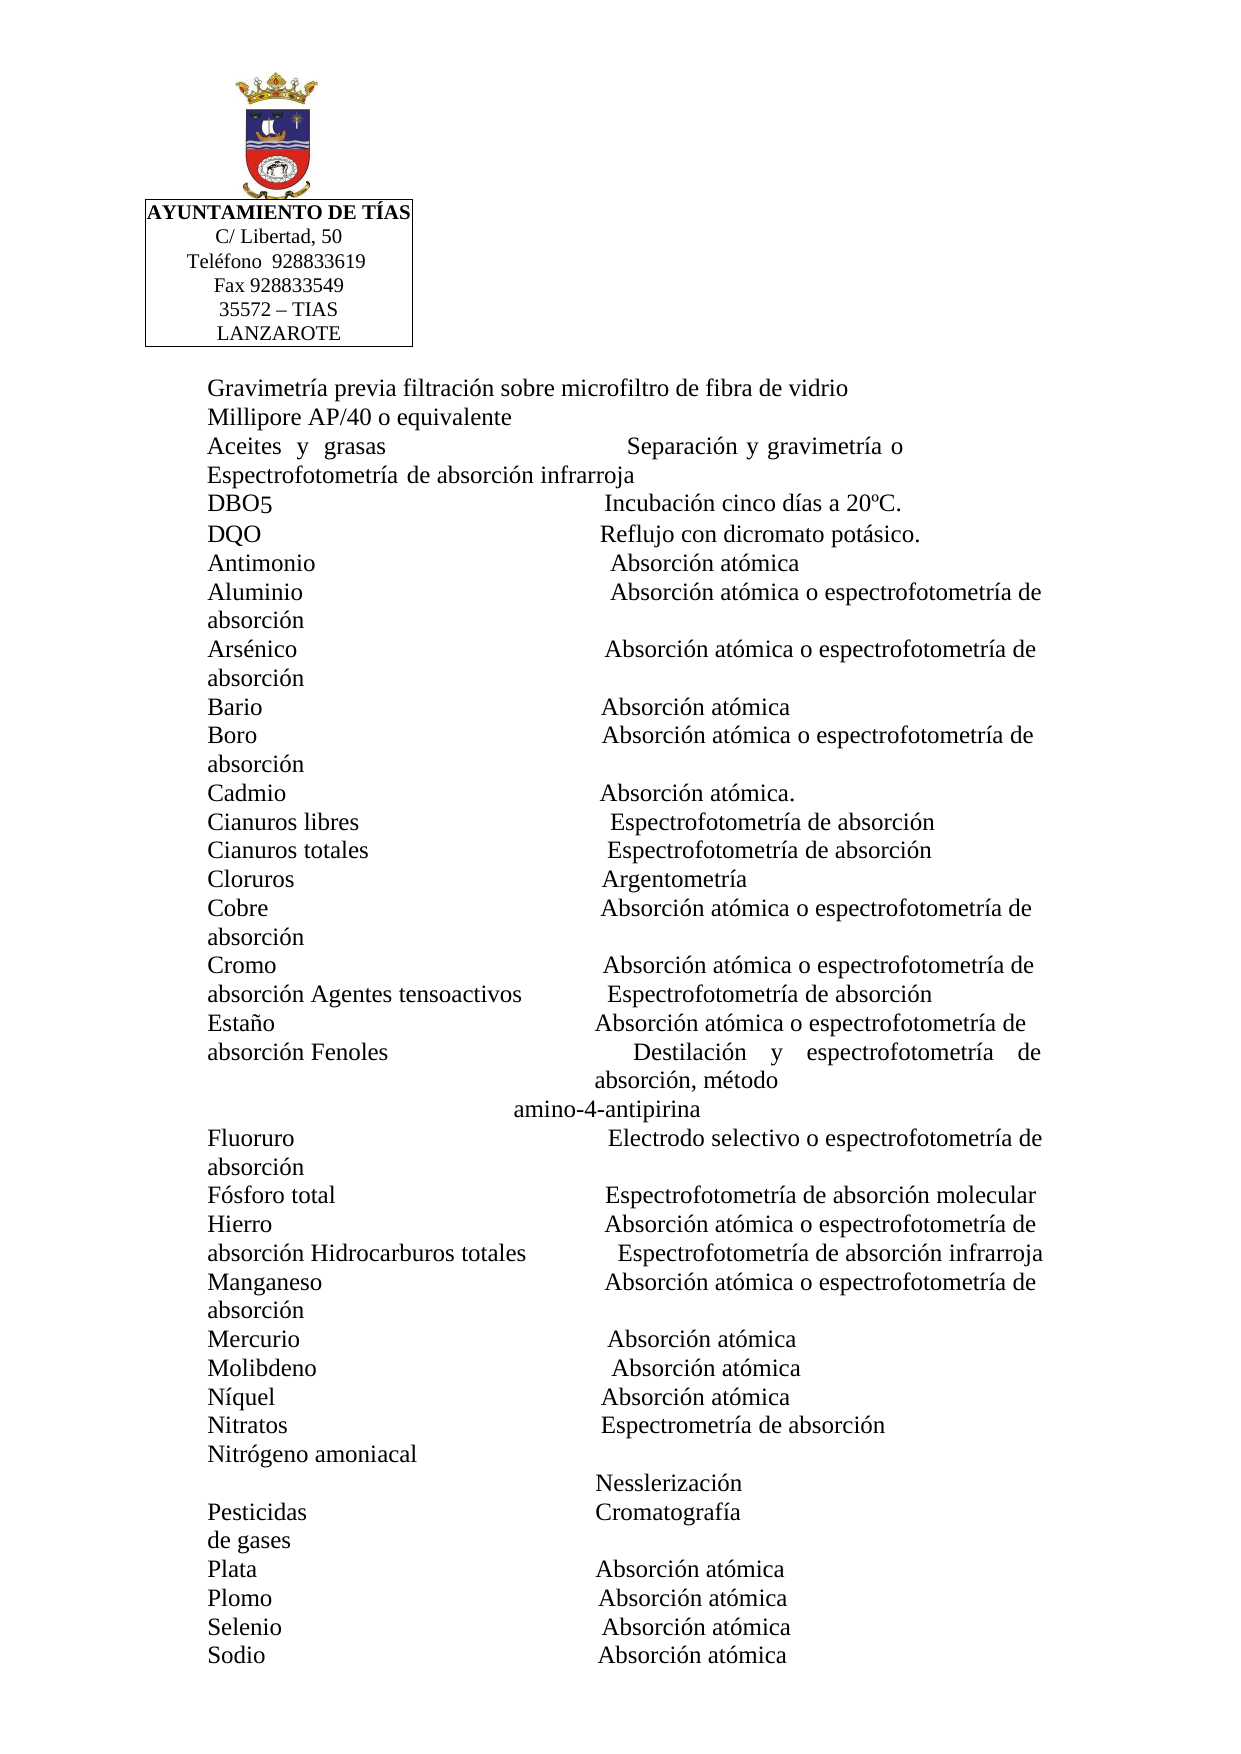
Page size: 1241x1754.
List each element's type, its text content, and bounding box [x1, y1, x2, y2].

text Aceites y grasas Separación y gravimetría o Espectrofotometría de absorción infrarroja [207, 431, 1089, 489]
text Hierro Absorción atómica o espectrofotometría de absorción Hidrocarburos totales Espectrofotometría de absorción infrarroja Manganeso Absorción atómica o espectrofotometría de absorción [207, 1209, 1064, 1324]
text Molibdeno Absorción atómica [207, 1353, 1119, 1382]
text Bario Absorción atómica [207, 692, 1119, 721]
text Cianuros libres Espectrofotometría de absorción [207, 807, 1119, 836]
text Cloruros Argentometría [207, 864, 1119, 893]
text Plata Absorción atómica [207, 1554, 1119, 1583]
text Cromo Absorción atómica o espectrofotometría de absorción Agentes tensoactivos Espectrofotometría de absorción [207, 951, 1062, 1008]
text Sodio Absorción atómica [207, 1641, 1119, 1669]
text Mercurio Absorción atómica [207, 1324, 1119, 1353]
text Nitrógeno amoniacal Nesslerización Pesticidas Cromatografía de gases [207, 1439, 756, 1554]
text Fluoruro Electrodo selectivo o espectrofotometría de absorción [207, 1123, 1119, 1181]
text Antimonio Absorción atómica [207, 548, 1119, 577]
text Nitratos Espectrometría de absorción [207, 1411, 1119, 1439]
text Aluminio Absorción atómica o espectrofotometría de absorción [207, 577, 1119, 634]
text Fósforo total Espectrofotometría de absorción molecular [207, 1181, 1119, 1209]
text DQO Reflujo con dicromato potásico. [207, 519, 1119, 548]
text Cadmio Absorción atómica. [207, 778, 1119, 807]
text Selenio Absorción atómica [207, 1612, 1119, 1641]
text amino-4-antipirina [513, 1094, 1119, 1123]
text Plomo Absorción atómica [207, 1583, 1119, 1612]
text Cobre Absorción atómica o espectrofotometría de absorción [207, 893, 1119, 951]
text DBO5 Incubación cinco días a 20ºC. [207, 489, 1119, 519]
text Níquel Absorción atómica [207, 1382, 1119, 1411]
text Arsénico Absorción atómica o espectrofotometría de absorción [207, 634, 1119, 692]
text Cianuros totales Espectrofotometría de absorción [207, 836, 1119, 864]
text Gravimetría previa filtración sobre microfiltro de fibra de vidrio Millipore AP/40 o equivalente [207, 373, 851, 431]
text Boro Absorción atómica o espectrofotometría de absorción [207, 721, 1119, 778]
text Estaño Absorción atómica o espectrofotometría de absorción Fenoles Destilación y espectrofotometría de absorción, método [207, 1008, 1093, 1094]
